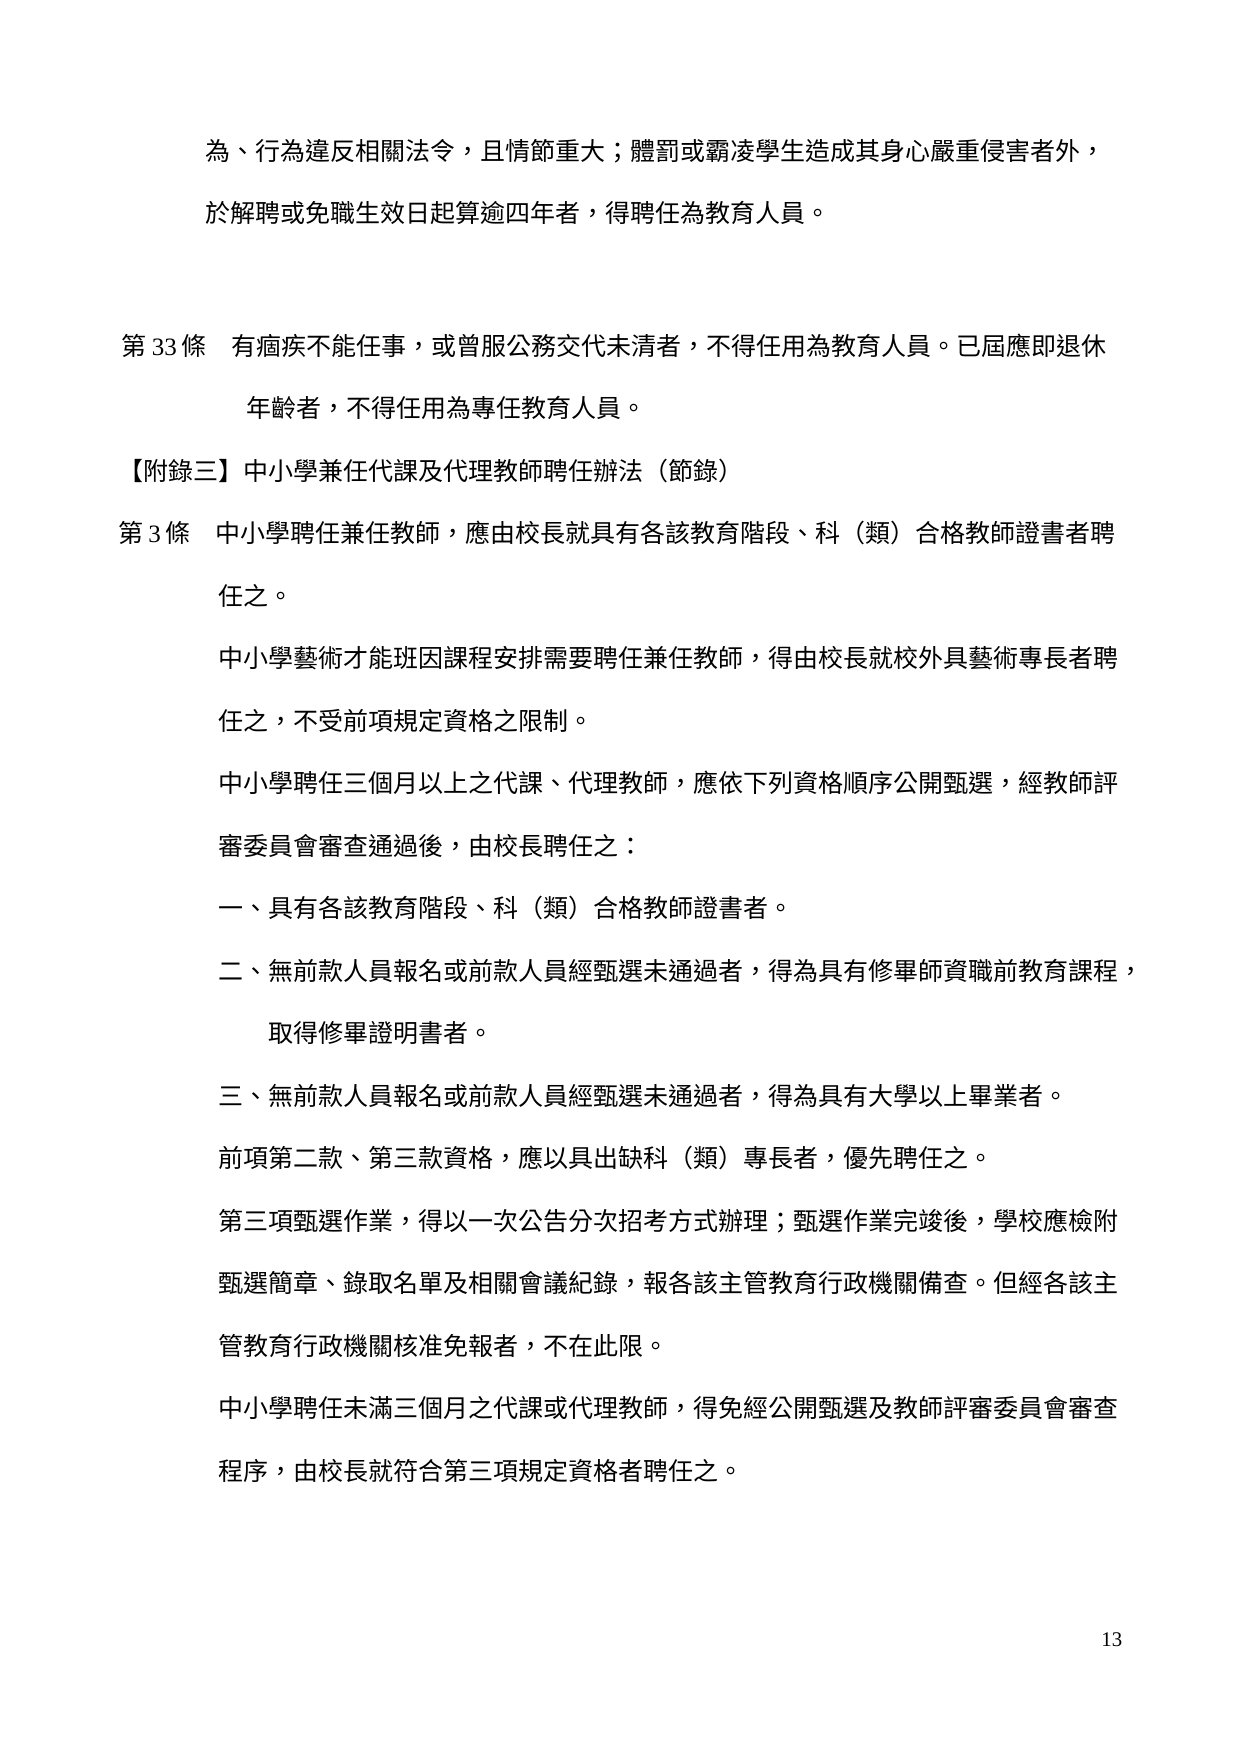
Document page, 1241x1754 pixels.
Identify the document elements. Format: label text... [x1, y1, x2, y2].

text 第33條 有痼疾不能任事，或曾服公務交代未清者，不得任用為教育人員。已屆應即退休年齡者，不得任用為專任教育人員。 [122, 303, 1122, 428]
text 一、具有各該教育階段、科（類）合格教師證書者。 [118, 865, 1122, 928]
text 【附錄三】中小學兼任代課及代理教師聘任辦法（節錄） [118, 428, 1122, 490]
text 中小學聘任未滿三個月之代課或代理教師，得免經公開甄選及教師評審委員會審查程序，由校長就符合第三項規定資格者聘任之。 [218, 1365, 1122, 1490]
text 三、無前款人員報名或前款人員經甄選未通過者，得為具有大學以上畢業者。 [118, 1053, 1122, 1115]
text 中小學藝術才能班因課程安排需要聘任兼任教師，得由校長就校外具藝術專長者聘任之，不受前項規定資格之限制。 [218, 615, 1122, 740]
text 中小學聘任三個月以上之代課、代理教師，應依下列資格順序公開甄選，經教師評審委員會審查通過後，由校長聘任之： [218, 740, 1122, 865]
text 第三項甄選作業，得以一次公告分次招考方式辦理；甄選作業完竣後，學校應檢附甄選簡章、錄取名單及相關會議紀錄，報各該主管教育行政機關備查。但經各該主管教育行政機關核准免報者，不在此限。 [218, 1178, 1122, 1365]
text 二、無前款人員報名或前款人員經甄選未通過者，得為具有修畢師資職前教育課程，取得修畢證明書者。 [218, 928, 1122, 1053]
text 前項第二款、第三款資格，應以具出缺科（類）專長者，優先聘任之。 [218, 1115, 1122, 1178]
text 為、行為違反相關法令，且情節重大；體罰或霸凌學生造成其身心嚴重侵害者外，於解聘或免職生效日起算逾四年者，得聘任為教育人員。 [206, 108, 1122, 233]
text 第3條 中小學聘任兼任教師，應由校長就具有各該教育階段、科（類）合格教師證書者聘任之。 [118, 490, 1122, 615]
